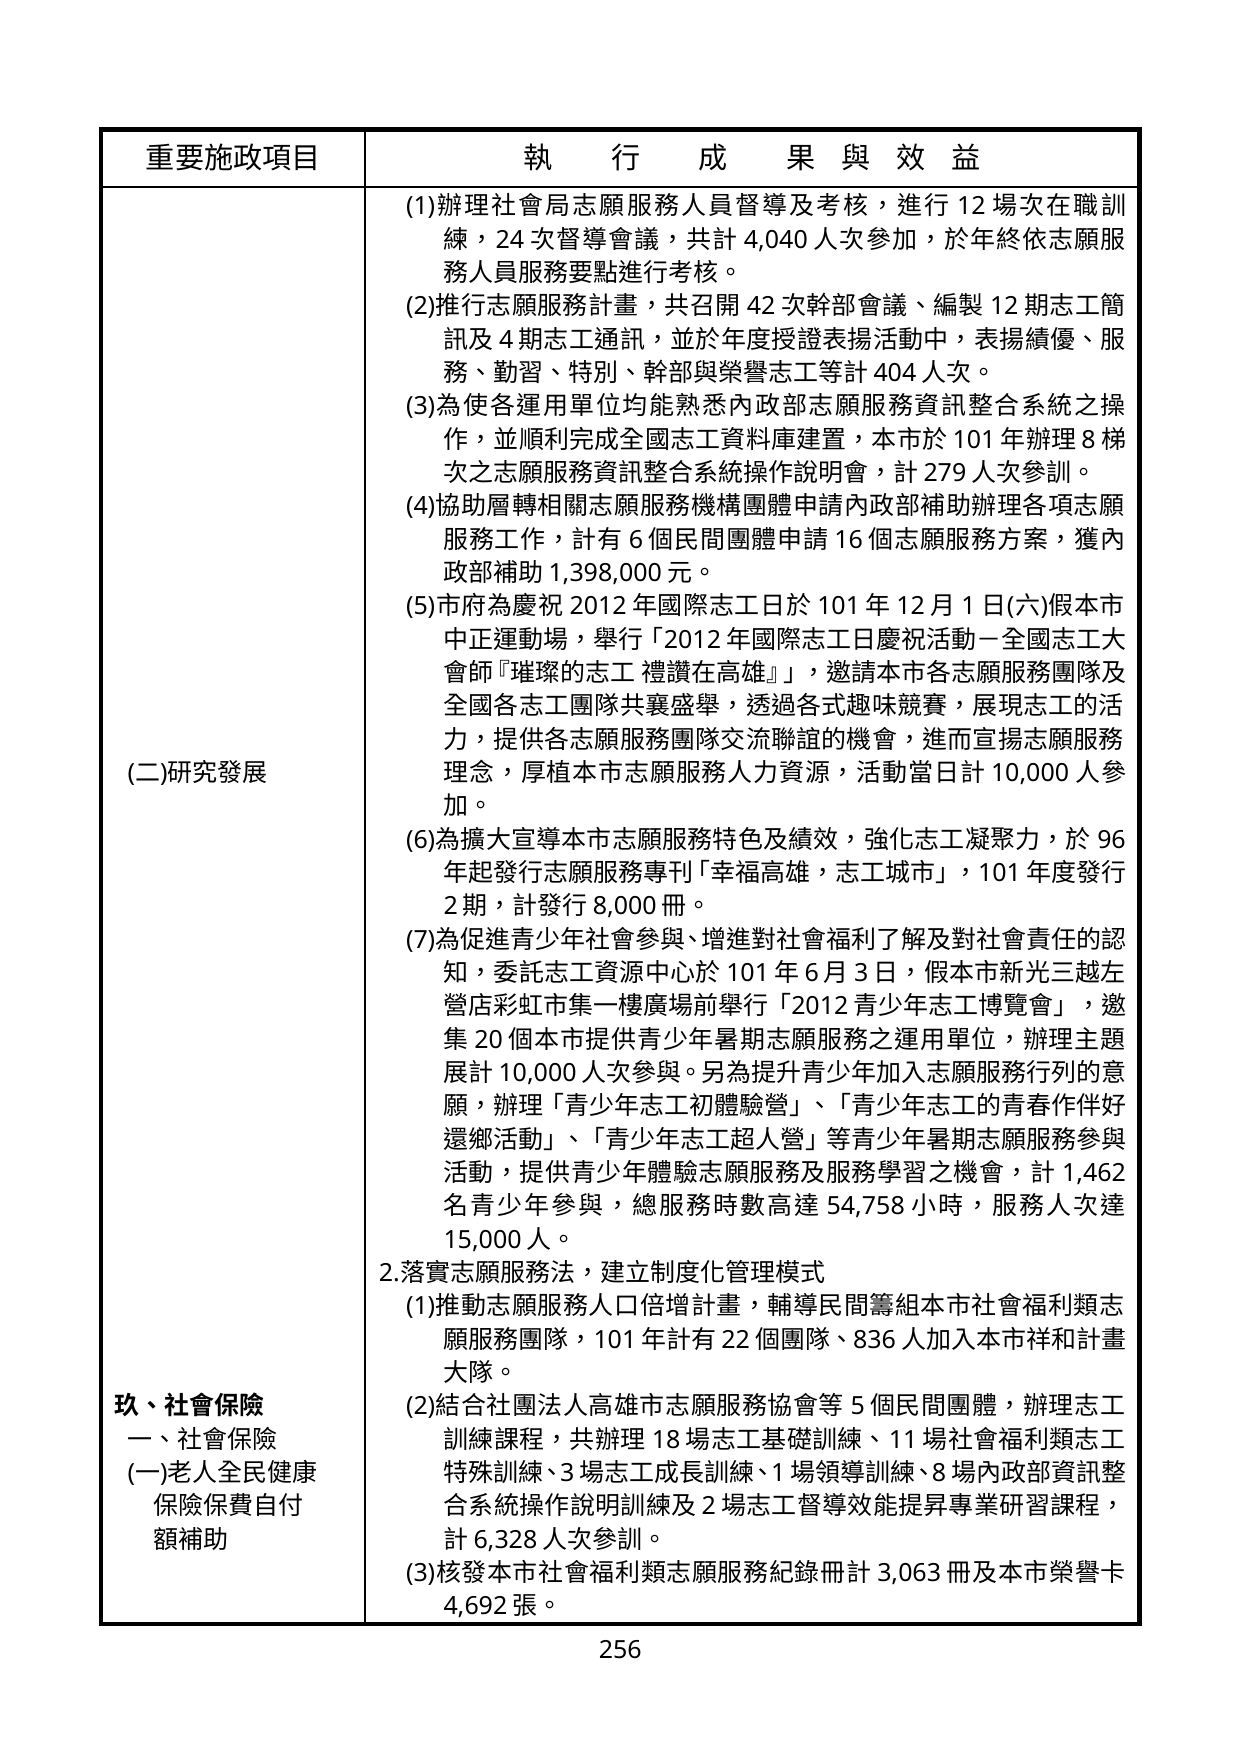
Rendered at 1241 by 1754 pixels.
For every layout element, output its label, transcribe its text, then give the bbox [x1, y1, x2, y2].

table_header 重要施政項目 [103, 132, 364, 186]
table_cell (1)辦理社會局志願服務人員督導及考核，進行12場次在職訓練，24次督導會議，共計4,040人次參加，於年終依志願服務人員服務要點進行考核。 (2)推行志願服務計畫，共召開42次幹部會議、編製12期志工簡訊及4期志工通訊，並於年度授證表揚活動中，表揚績優、服務、勤習、特別、幹部與榮譽志工等計404人次。 (3)為使各運用單位均能熟悉內政部志願服務資訊整合系統之操作，並順利完成全國志工資料庫建置，本市於101年辦理8梯次之志願服務資訊整合系統操作說明會，計279人次參訓。 (4)協助層轉相關志願服務機構團體申請內政部補助辦理各項志願服務工作，計有6個民間團體申請16個志願服務方案，獲內政部補助1,398,000元。 (5)市府為慶祝2012年國際志工日於101年12月1日(六)假本市中正運動場，舉行「2012年國際志工日慶祝活動－全國志工大會師『璀璨的志工 禮讚在高雄』」，邀請本市各志願服務團隊及全國各志工團隊共襄盛舉，透過各式趣味競賽，展現志工的活力，提供各志願服務團隊交流聯誼的機會，進而宣揚志願服務理念，厚植本市志願服務人力資源，活動當日計10,000人參加。 (6)為擴大宣導本市志願服務特色及績效，強化志工凝聚力，於96年起發行志願服務專刊「幸福高雄，志工城市」，101年度發行2期，計發行8,000冊。 (7)為促進青少年社會參與、增進對社會福利了解及對社會責任的認知，委託志工資源中心於101年6月3日，假本市新光三越左營店彩虹市集一樓廣場前舉行「2012青少年志工博覽會」，邀集20個本市提供青少年暑期志願服務之運用單位，辦理主題展計10,000人次參與。另為提升青少年加入志願服務行列的意願，辦理「青少年志工初體驗營」、「青少年志工的青春作伴好還鄉活動」、「青少年志工超人營」等青少年暑期志願服務參與活動，提供青少年體驗志願服務及服務學習之機會，計1,462名青少年參與，總服務時數高達54,758小時，服務人次達15,000人。 2.落實志願服務法，建立制度化管理模式 (1)推動志願服務人口倍增計畫，輔導民間籌組本市社會福利類志願服務團隊，101年計有22個團隊、836人加入本市祥和計畫大隊。 (2)結合社團法人高雄市志願服務協會等5個民間團體，辦理志工訓練課程，共辦理18場志工基礎訓練、11場社會福利類志工特殊訓練、3場志工成長訓練、1場領導訓練、8場內政部資訊整合系統操作說明訓練及2場志工督導效能提昇專業研習課程，計6,328人次參訓。 (3)核發本市社會福利類志願服務紀錄冊計3,063冊及本市榮譽卡4,692張。 [366, 188, 1137, 1621]
table_header 執 行 成 果 與 效 益 [366, 132, 1137, 186]
table_cell (二)研究發展 玖、社會保險 一、社會保險 (一)老人全民健康 保險保費自付 額補助 [103, 188, 364, 1621]
